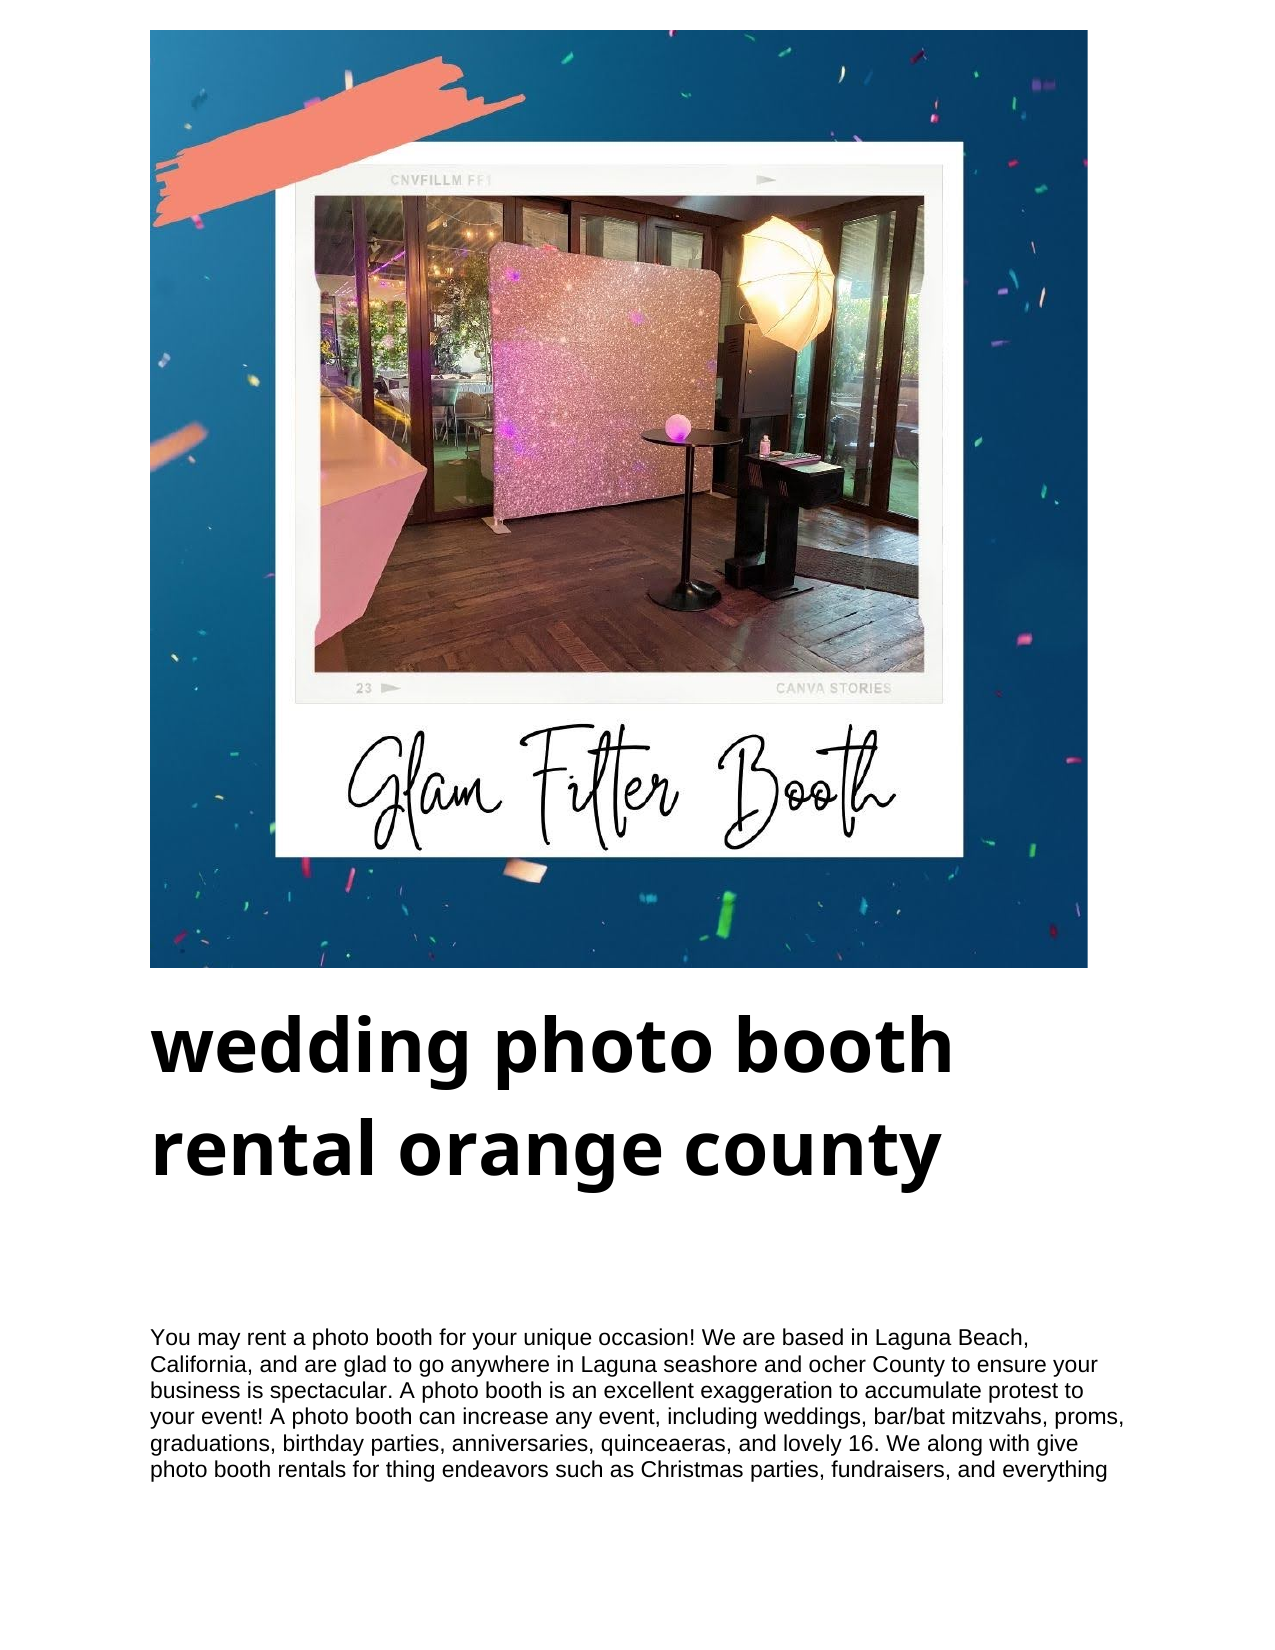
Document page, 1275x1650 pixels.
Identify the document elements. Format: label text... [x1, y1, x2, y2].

subtitle wedding photo booth rental orange county [150, 993, 1125, 1197]
text You may rent a photo booth for your unique occasion! We are based in Laguna Beach, California, and are glad to go anywhere in Laguna seashore and ocher County to ensure your business is spectacular. A photo booth is an excellent exaggeration to accumulate protest to your event! A photo booth can increase any event, including weddings, bar/bat mitzvahs, proms, graduations, birthday parties, anniversaries, quinceaeras, and lovely 16. We along with give photo booth rentals for thing endeavors such as Christmas parties, fundraisers, and everything [150, 1324, 1125, 1482]
picture [150, 30, 1088, 968]
